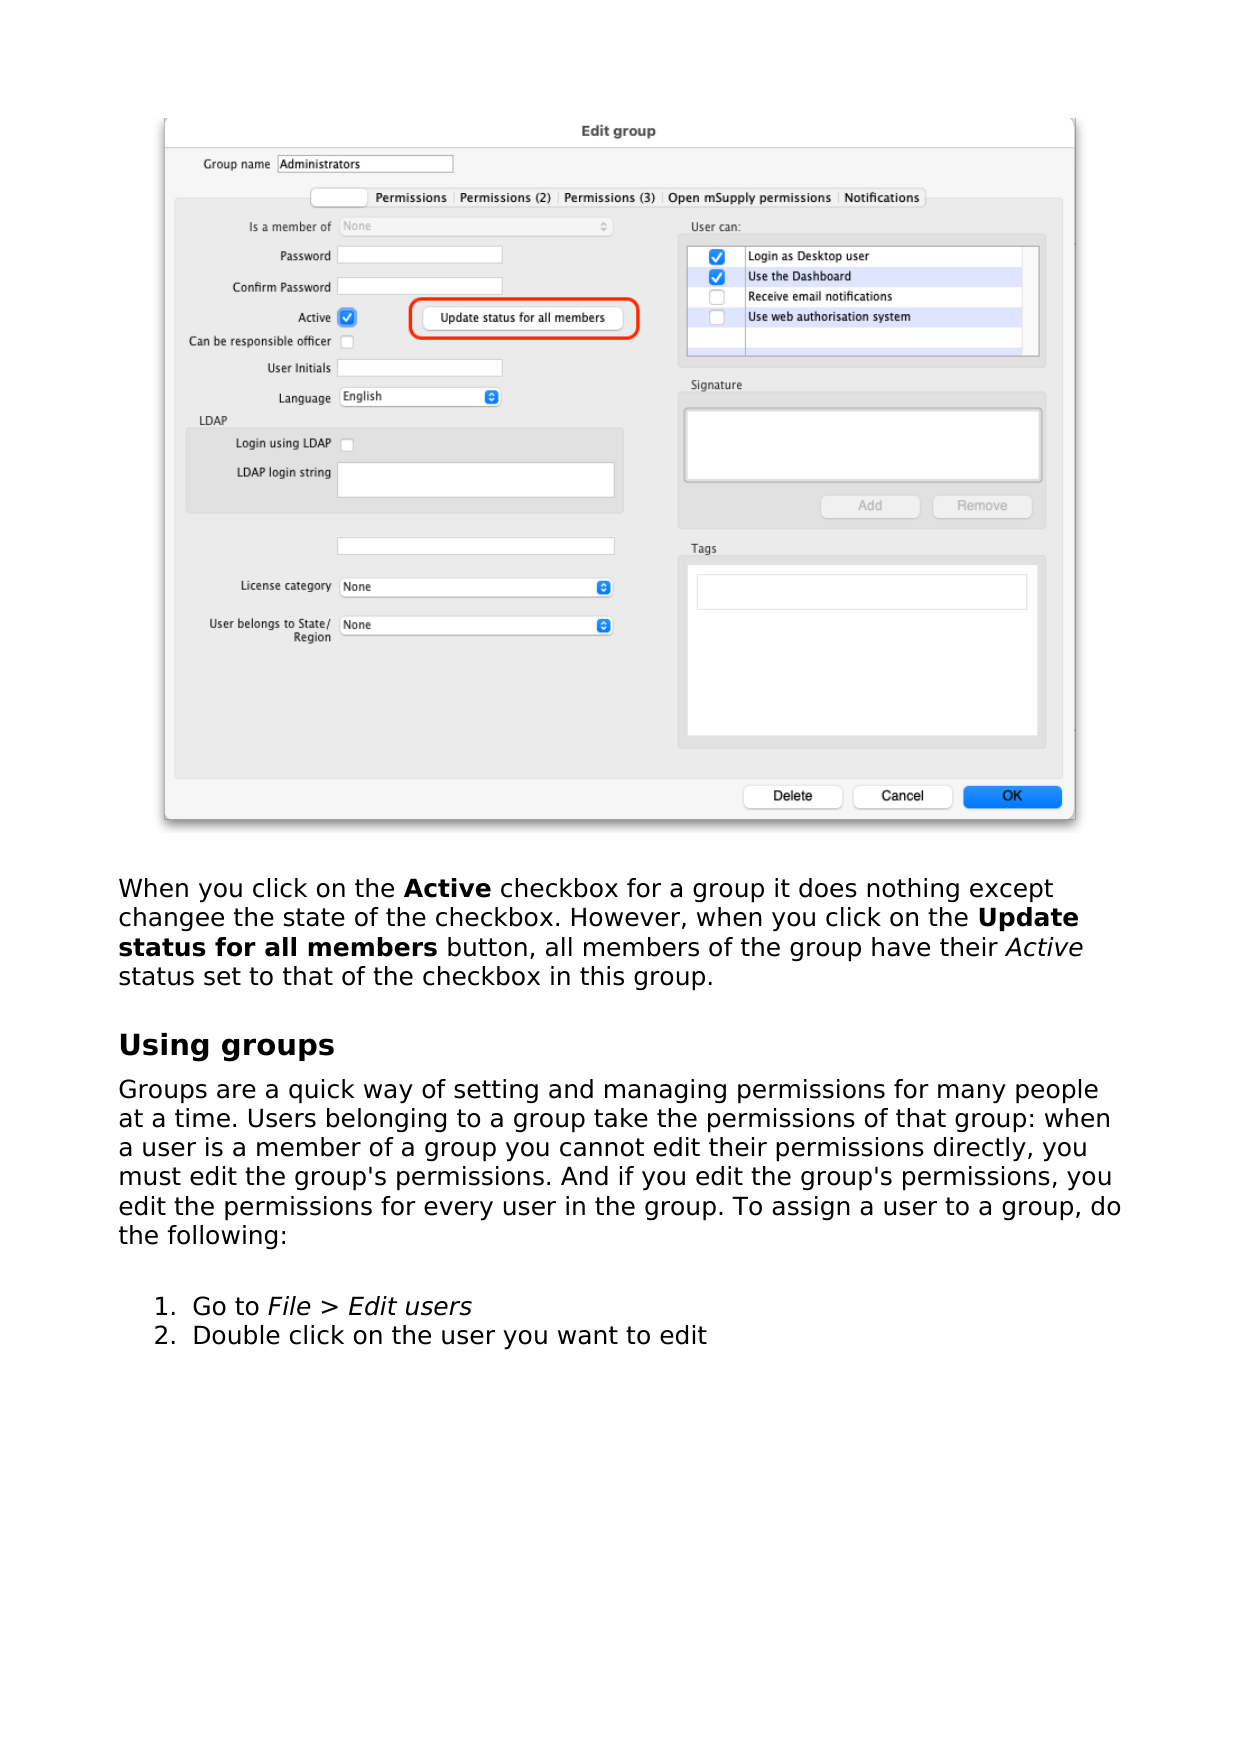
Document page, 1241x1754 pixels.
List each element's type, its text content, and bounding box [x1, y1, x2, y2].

text Groups are a quick way of setting and managing permissions for many people at a time. Users belonging to a group take the permissions of that group: when a user is a member of a group you cannot edit their permissions directly, you must edit the group's permissions. And if you edit the group's permissions, you edit the permissions for every user in the group. To assign a user to a group, do the following: [118, 1075, 1122, 1250]
picture [151, 118, 1089, 833]
list Go to File > Edit users [177, 1292, 1122, 1321]
subtitle Using groups [118, 1028, 1122, 1062]
text When you click on the Active checkbox for a group it does nothing except changee the state of the checkbox. However, when you click on the Update status for all members button, all members of the group have their Active status set to that of the checkbox in this group. [118, 874, 1122, 991]
list Double click on the user you want to edit [177, 1321, 1122, 1350]
